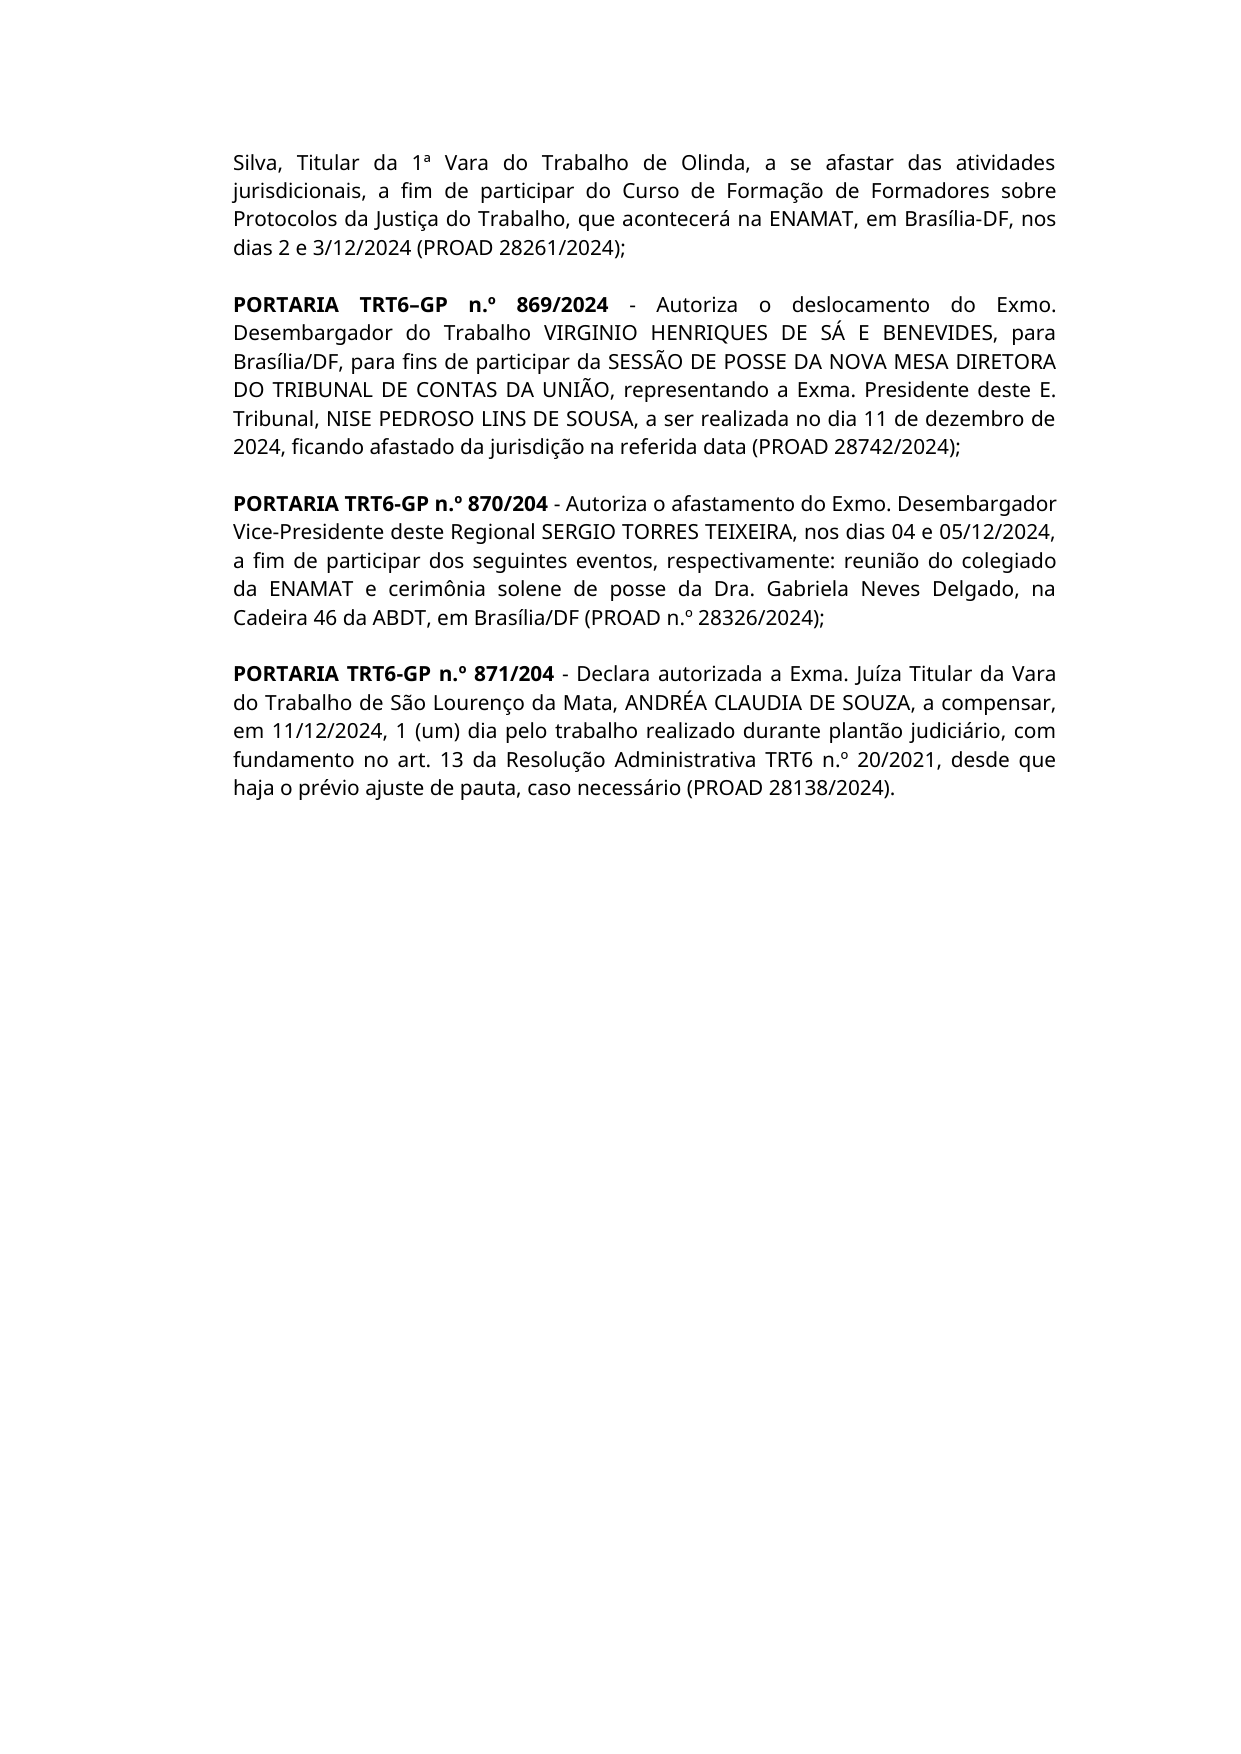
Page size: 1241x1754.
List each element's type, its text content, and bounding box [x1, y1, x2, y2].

table_cell Silva, Titular da 1ª Vara do Trabalho de Olinda, a se afastar das atividades jurisdicionais, a fim de participar do Curso de Formação de Formadores sobre Protocolos da Justiça do Trabalho, que acontecerá na ENAMAT, em Brasília-DF, nos dias 2 e 3/12/2024 (PROAD 28261/2024); PORTARIA TRT6–GP n.º 869/2024 - Autoriza o deslocamento do Exmo. Desembargador do Trabalho VIRGINIO HENRIQUES DE SÁ E BENEVIDES, para Brasília/DF, para fins de participar da SESSÃO DE POSSE DA NOVA MESA DIRETORA DO TRIBUNAL DE CONTAS DA UNIÃO, representando a Exma. Presidente deste E. Tribunal, NISE PEDROSO LINS DE SOUSA, a ser realizada no dia 11 de dezembro de 2024, ficando afastado da jurisdição na referida data (PROAD 28742/2024); PORTARIA TRT6-GP n.º 870/204 - Autoriza o afastamento do Exmo. Desembargador Vice-Presidente deste Regional SERGIO TORRES TEIXEIRA, nos dias 04 e 05/12/2024, a fim de participar dos seguintes eventos, respectivamente: reunião do colegiado da ENAMAT e cerimônia solene de posse da Dra. Gabriela Neves Delgado, na Cadeira 46 da ABDT, em Brasília/DF (PROAD n.º 28326/2024); PORTARIA TRT6-GP n.º 871/204 - Declara autorizada a Exma. Juíza Titular da Vara do Trabalho de São Lourenço da Mata, ANDRÉA CLAUDIA DE SOUZA, a compensar, em 11/12/2024, 1 (um) dia pelo trabalho realizado durante plantão judiciário, com fundamento no art. 13 da Resolução Administrativa TRT6 n.º 20/2021, desde que haja o prévio ajuste de pauta, caso necessário (PROAD 28138/2024). [222, 148, 1068, 830]
table_cell [154, 148, 222, 830]
